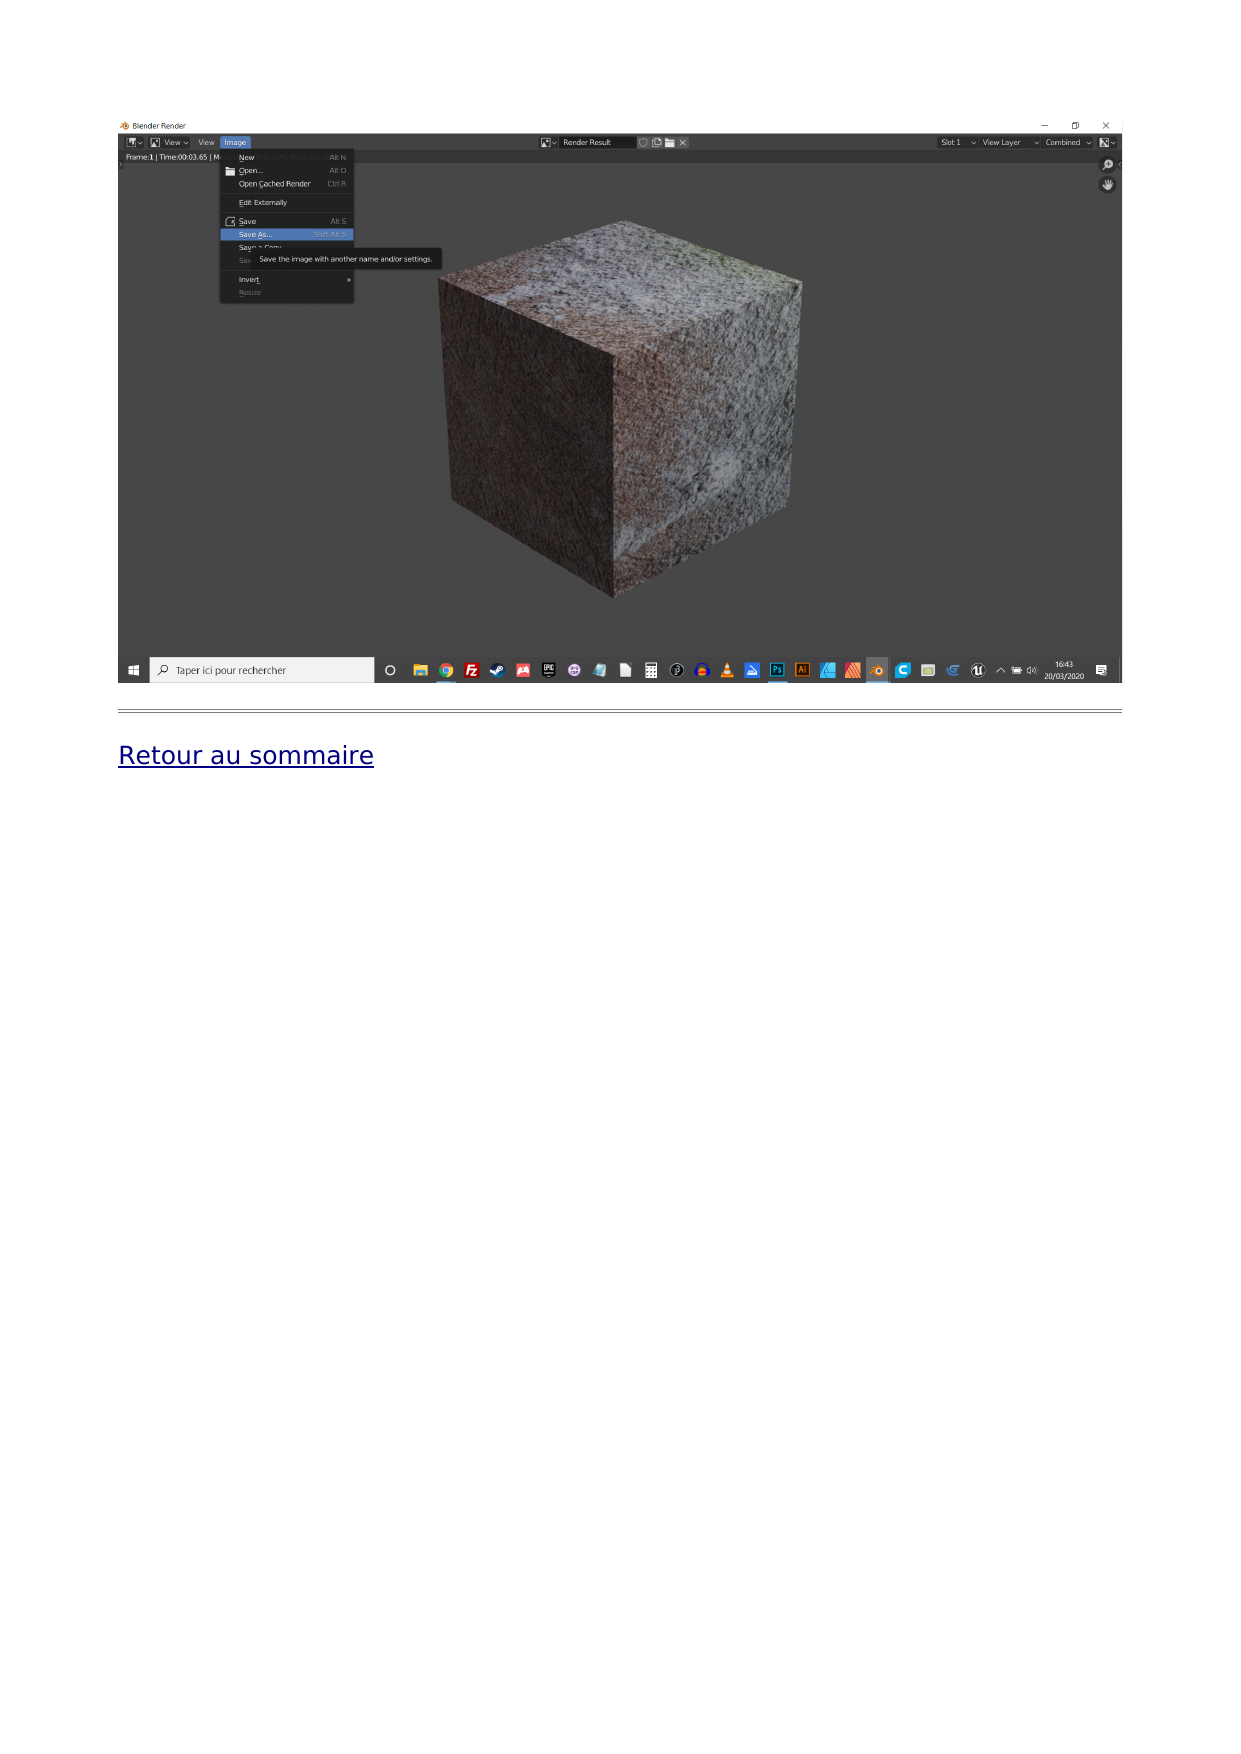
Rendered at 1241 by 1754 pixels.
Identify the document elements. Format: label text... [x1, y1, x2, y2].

picture [118, 118, 1123, 683]
text Retour au sommaire [118, 741, 1122, 800]
